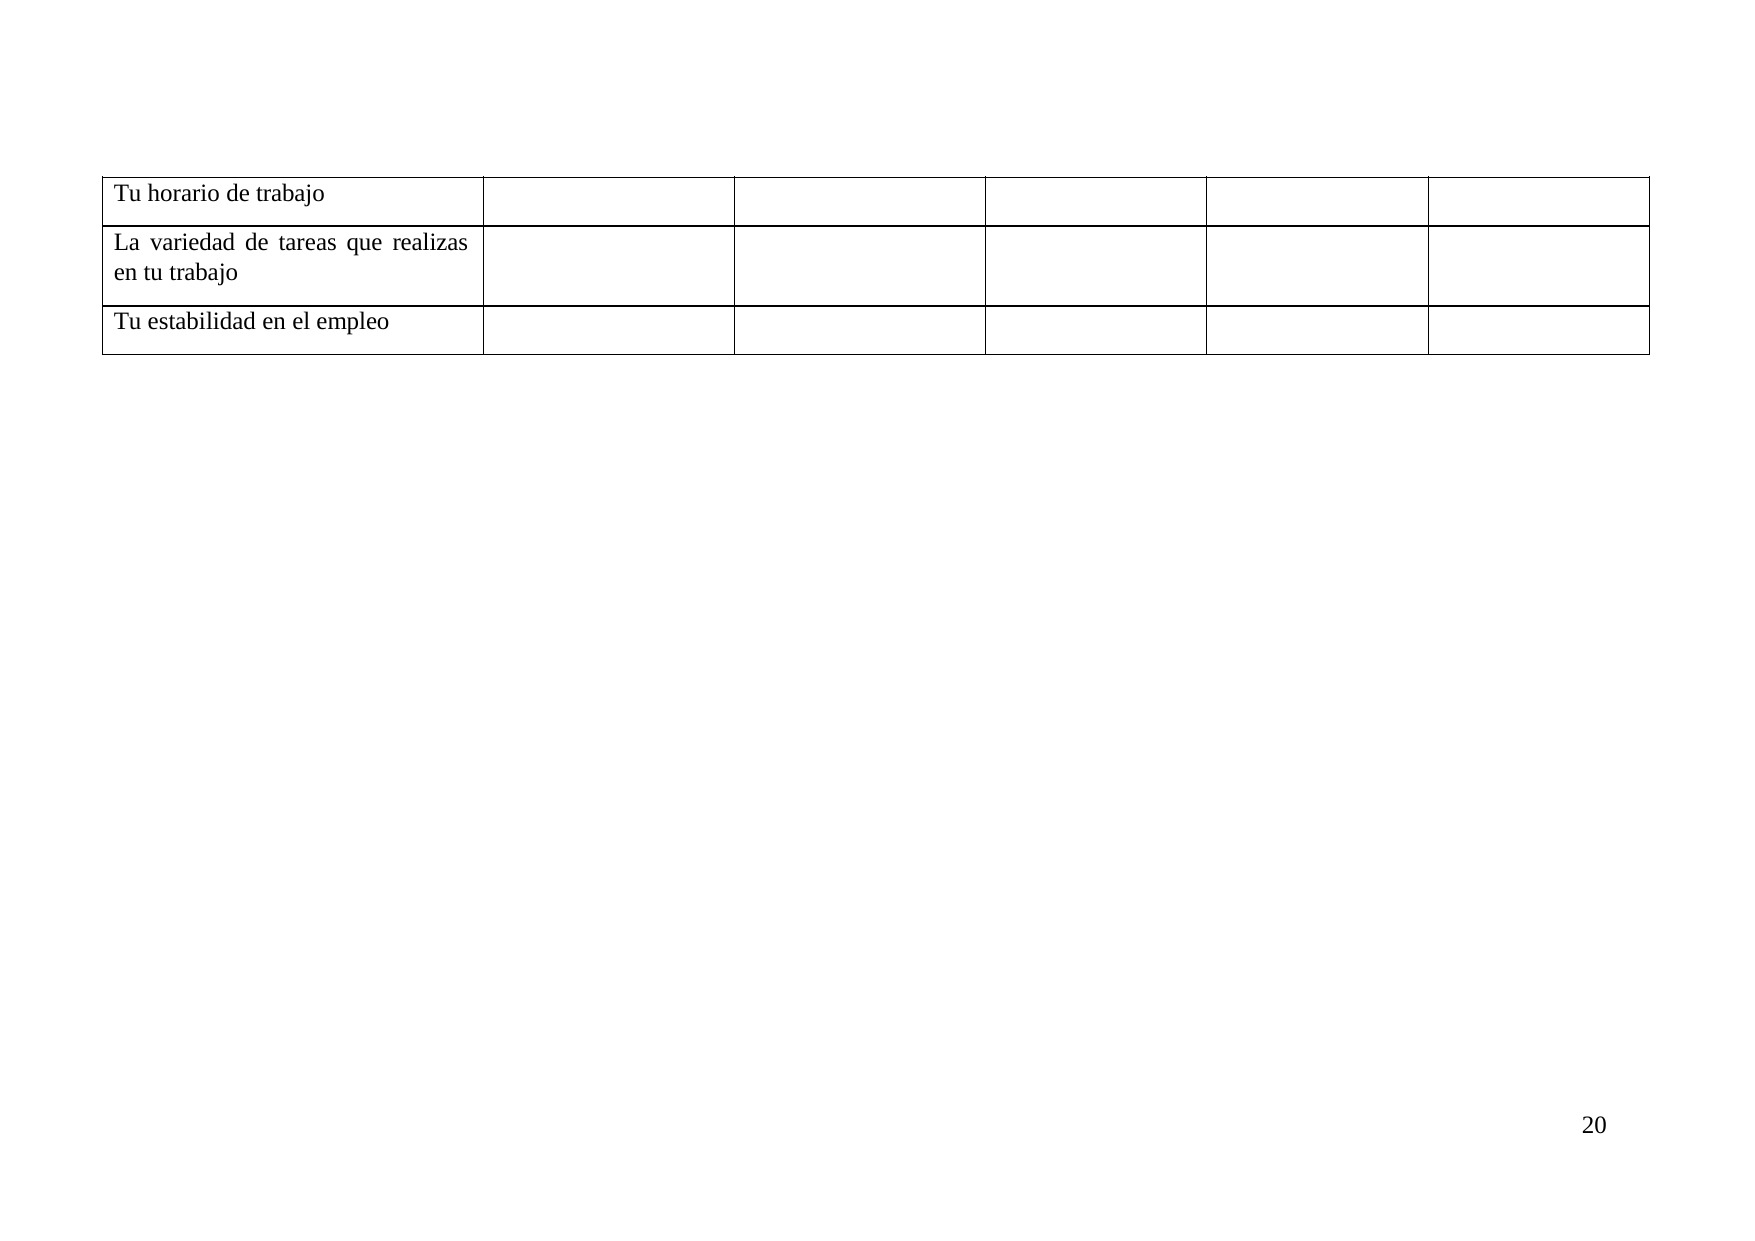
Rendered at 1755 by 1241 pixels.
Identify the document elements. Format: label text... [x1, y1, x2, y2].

table_cell [1207, 307, 1428, 353]
table_cell [1429, 307, 1649, 353]
table_header [1207, 178, 1428, 225]
table_header [986, 178, 1206, 225]
table_cell [986, 307, 1206, 353]
table_cell Tu estabilidad en el empleo [103, 307, 483, 353]
table_header [735, 178, 985, 225]
table_cell [735, 227, 985, 305]
table_cell [1207, 227, 1428, 305]
table_cell [484, 307, 734, 353]
table_cell [735, 307, 985, 353]
table_cell [1429, 227, 1649, 305]
table_header [484, 178, 734, 225]
table_cell La variedad de tareas que realizas en tu trabajo [103, 227, 483, 305]
table_header Tu horario de trabajo [103, 178, 483, 225]
table_cell [986, 227, 1206, 305]
table_header [1429, 178, 1649, 225]
table_cell [484, 227, 734, 305]
